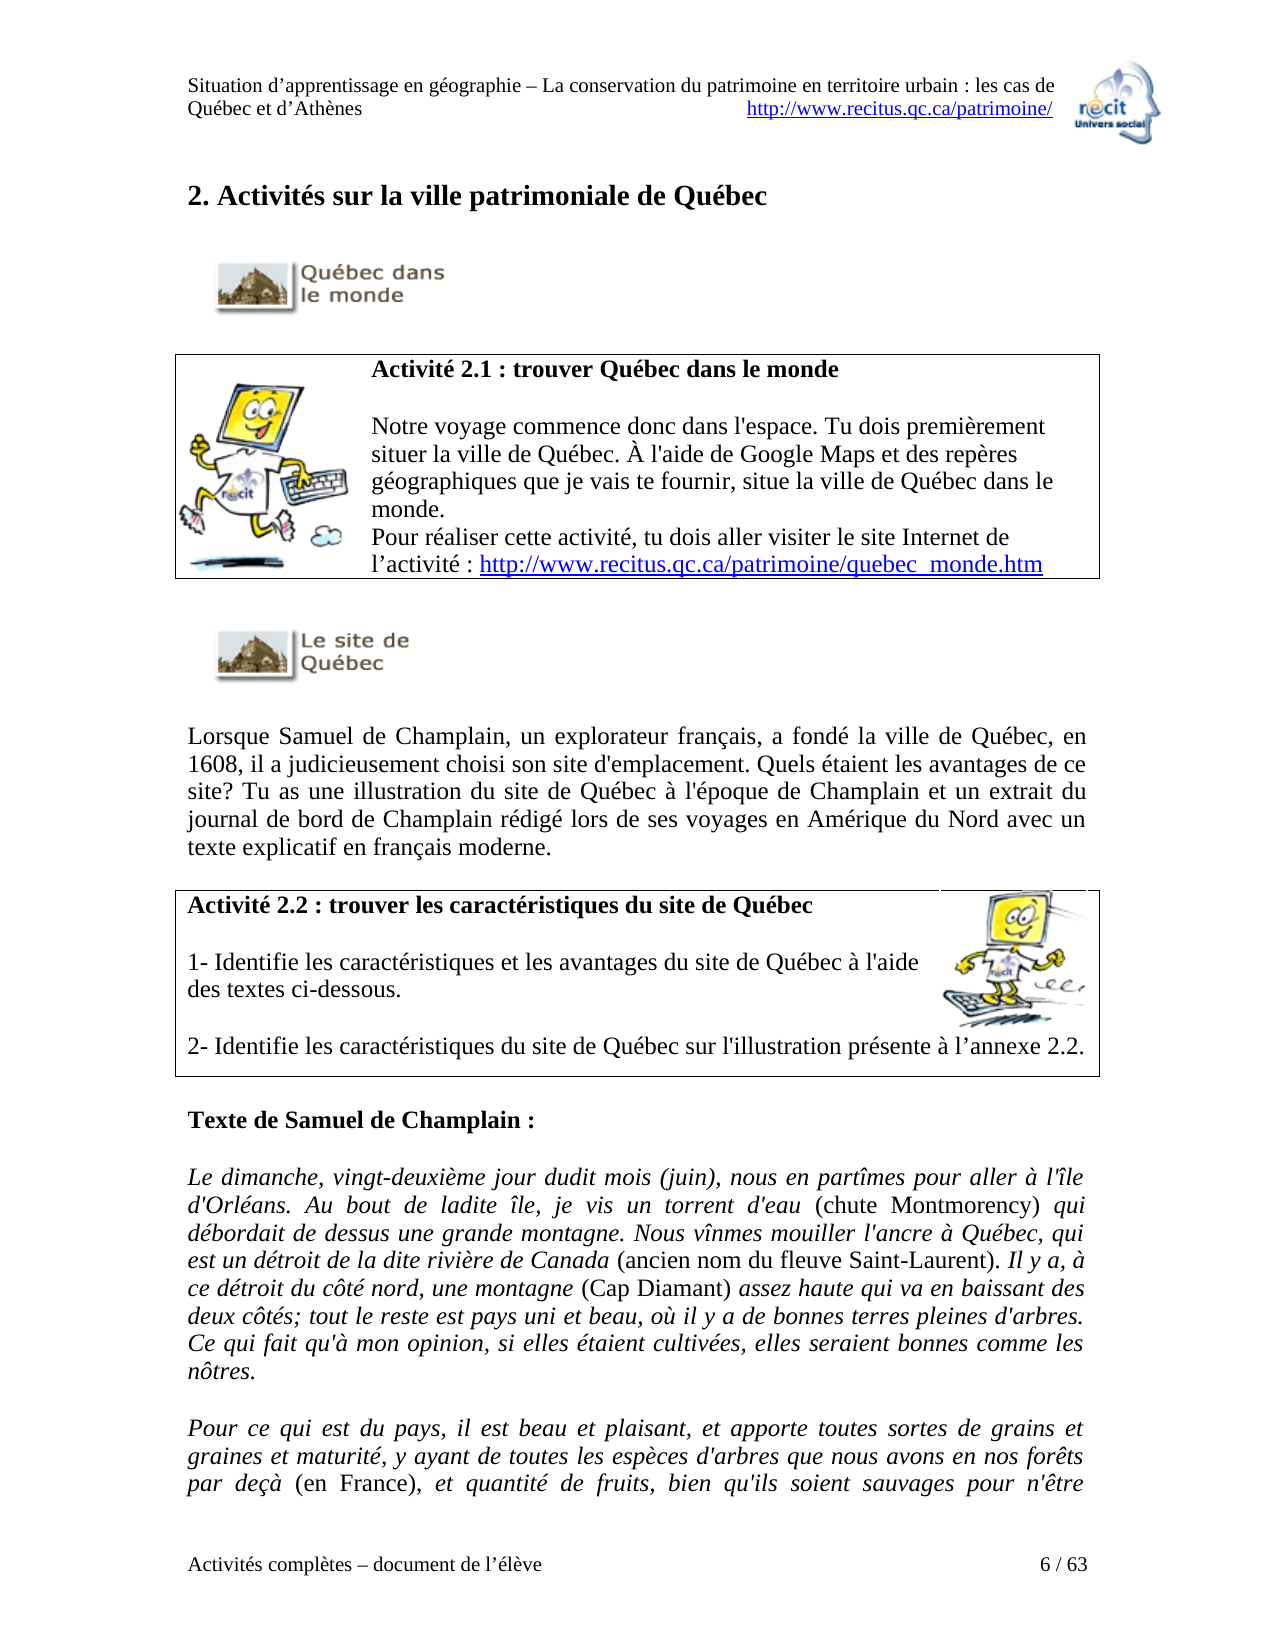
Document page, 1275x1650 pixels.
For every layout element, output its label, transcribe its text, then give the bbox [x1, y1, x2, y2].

text Pour ce qui est du pays, il est beau et plaisant, et apporte toutes sortes de grains et graines et maturité, y ayant de toutes les espèces d'arbres que nous avons en nos forêts par deçà (en France), et quantité de fruits, bien qu'ils soient sauvages pour n'être [187, 1414, 1087, 1497]
text Lorsque Samuel de Champlain, un explorateur français, a fondé la ville de Québec, en 1608, il a judicieusement choisi son site d'emplacement. Quels étaient les avantages de ce site? Tu as une illustration du site de Québec à l'époque de Champlain et un extrait du journal de bord de Champlain rédigé lors de ses voyages en Amérique du Nord avec un texte explicatif en français moderne. [187, 722, 1087, 861]
table_header Activité 2.2 : trouver les caractéristiques du site de Québec 1- Identifie les caractéristiques et les avantages du site de Québec à l'aide des textes ci-dessous. 2- Identifie les caractéristiques du site de Québec sur l'illustration présente à l’annexe 2.2. [176, 888, 1099, 1076]
picture [204, 249, 515, 316]
table_header Activité 2.1 : trouver Québec dans le monde Notre voyage commence donc dans l'espace. Tu dois premièrement situer la ville de Québec. À l'aide de Google Maps et des repères géographiques que je vais te fournir, situe la ville de Québec dans le monde. Pour réaliser cette activité, tu dois aller visiter le site Internet de l’activité : http://www.recitus.qc.ca/patrimoine/quebec_monde.htm [176, 355, 1099, 578]
text 2. Activités sur la ville patrimoniale de Québec [187, 179, 1087, 211]
picture [941, 890, 1087, 1029]
picture [1070, 57, 1161, 146]
text Le dimanche, vingt-deuxième jour dudit mois (juin), nous en partîmes pour aller à l'île d'Orléans. Au bout de ladite île, je vis un torrent d'eau (chute Montmorency) qui débordait de dessus une grande montagne. Nous vînmes mouiller l'ancre à Québec, qui est un détroit de la dite rivière de Canada (ancien nom du fleuve Saint-Laurent). Il y a, à ce détroit du côté nord, une montagne (Cap Diamant) assez haute qui va en baissant des deux côtés; tout le reste est pays uni et beau, où il y a de bonnes terres pleines d'arbres. Ce qui fait qu'à mon opinion, si elles étaient cultivées, elles seraient bonnes comme les nôtres. [187, 1163, 1087, 1385]
picture [204, 617, 515, 684]
picture [178, 381, 351, 572]
text Texte de Samuel de Champlain : [187, 1106, 1087, 1134]
